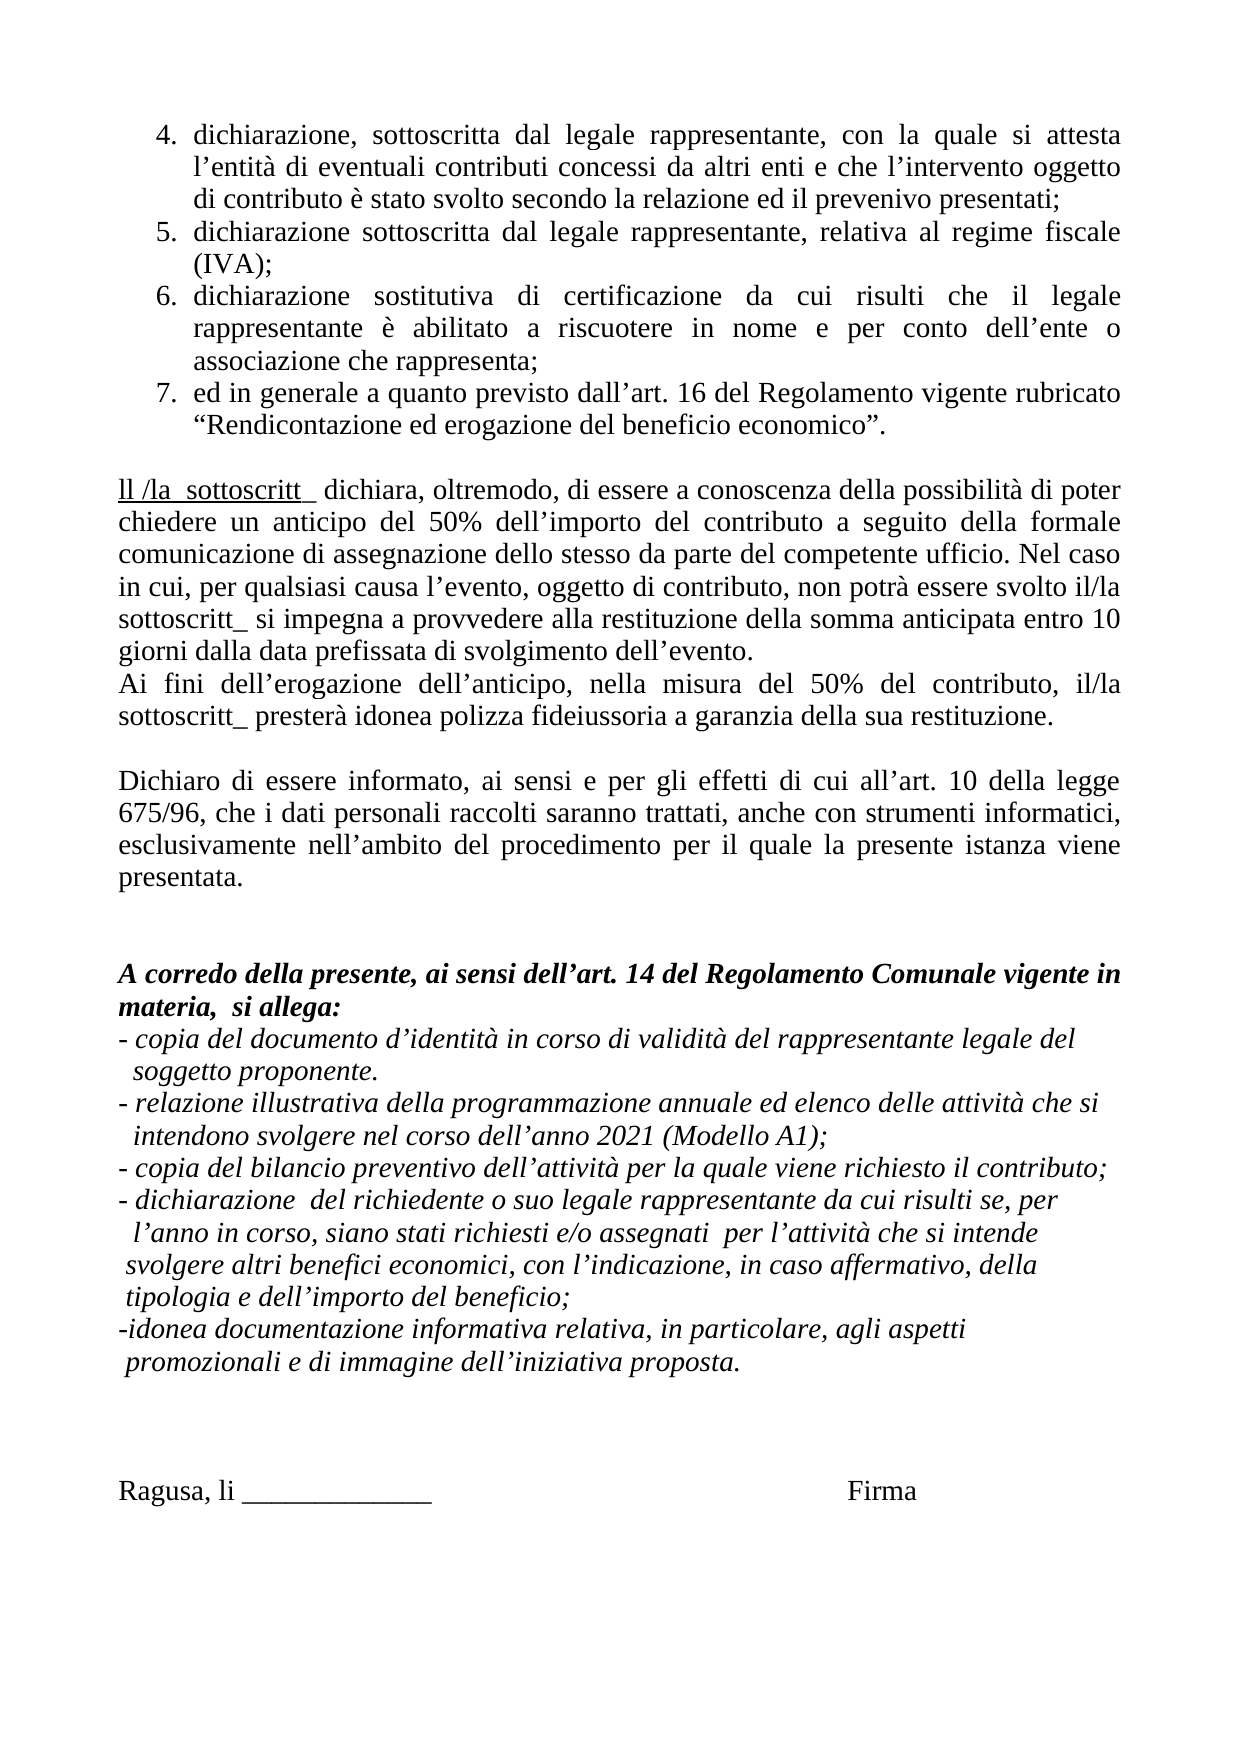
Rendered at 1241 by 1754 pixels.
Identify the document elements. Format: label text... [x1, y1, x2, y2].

text -idonea documentazione informativa relativa, in particolare, agli aspetti [118, 1313, 1122, 1345]
text Ai fini dell’erogazione dell’anticipo, nella misura del 50% del contributo, il/la sottoscritt_ presterà idonea polizza fideiussoria a garanzia della sua restituzione. [118, 667, 1122, 732]
text - copia del documento d’identità in corso di validità del rappresentante legale del [118, 1022, 1122, 1054]
text - dichiarazione del richiedente o suo legale rappresentante da cui risulti se, per [118, 1184, 1122, 1216]
subtitle Dichiaro di essere informato, ai sensi e per gli effetti di cui all’art. 10 della legge 675/96, che i dati personali raccolti saranno trattati, anche con strumenti informatici, esclusivamente nell’ambito del procedimento per il quale la presente istanza viene presentata. [118, 764, 1122, 893]
text - relazione illustrativa della programmazione annuale ed elenco delle attività che si [118, 1087, 1122, 1119]
text intendono svolgere nel corso dell’anno 2021 (Modello A1); [118, 1119, 1122, 1151]
text svolgere altri benefici economici, con l’indicazione, in caso affermativo, della [118, 1248, 1122, 1281]
subtitle Ragusa, li _____________ Firma [118, 1474, 1122, 1507]
list ed in generale a quanto previsto dall’art. 16 del Regolamento vigente rubricato “Rendicontazione ed erogazione del beneficio economico”. [156, 376, 1122, 441]
text ll /la sottoscritt_ dichiara, oltremodo, di essere a conoscenza della possibilità di poter chiedere un anticipo del 50% dell’importo del contributo a seguito della formale comunicazione di assegnazione dello stesso da parte del competente ufficio. Nel caso in cui, per qualsiasi causa l’evento, oggetto di contributo, non potrà essere svolto il/la sottoscritt_ si impegna a provvedere alla restituzione della somma anticipata entro 10 giorni dalla data prefissata di svolgimento dell’evento. [118, 473, 1122, 667]
list dichiarazione sottoscritta dal legale rappresentante, relativa al regime fiscale (IVA); [156, 215, 1122, 279]
text promozionali e di immagine dell’iniziativa proposta. [118, 1345, 1122, 1377]
list dichiarazione, sottoscritta dal legale rappresentante, con la quale si attesta l’entità di eventuali contributi concessi da altri enti e che l’intervento oggetto di contributo è stato svolto secondo la relazione ed il prevenivo presentati; [156, 118, 1122, 215]
text tipologia e dell’importo del beneficio; [118, 1281, 1122, 1313]
text soggetto proponente. [118, 1054, 1122, 1087]
text - copia del bilancio preventivo dell’attività per la quale viene richiesto il contributo; [118, 1151, 1122, 1184]
list dichiarazione sostitutiva di certificazione da cui risulti che il legale rappresentante è abilitato a riscuotere in nome e per conto dell’ente o associazione che rappresenta; [156, 279, 1122, 376]
text A corredo della presente, ai sensi dell’art. 14 del Regolamento Comunale vigente in materia, si allega: [118, 958, 1122, 1022]
text l’anno in corso, siano stati richiesti e/o assegnati per l’attività che si intende [118, 1216, 1122, 1248]
